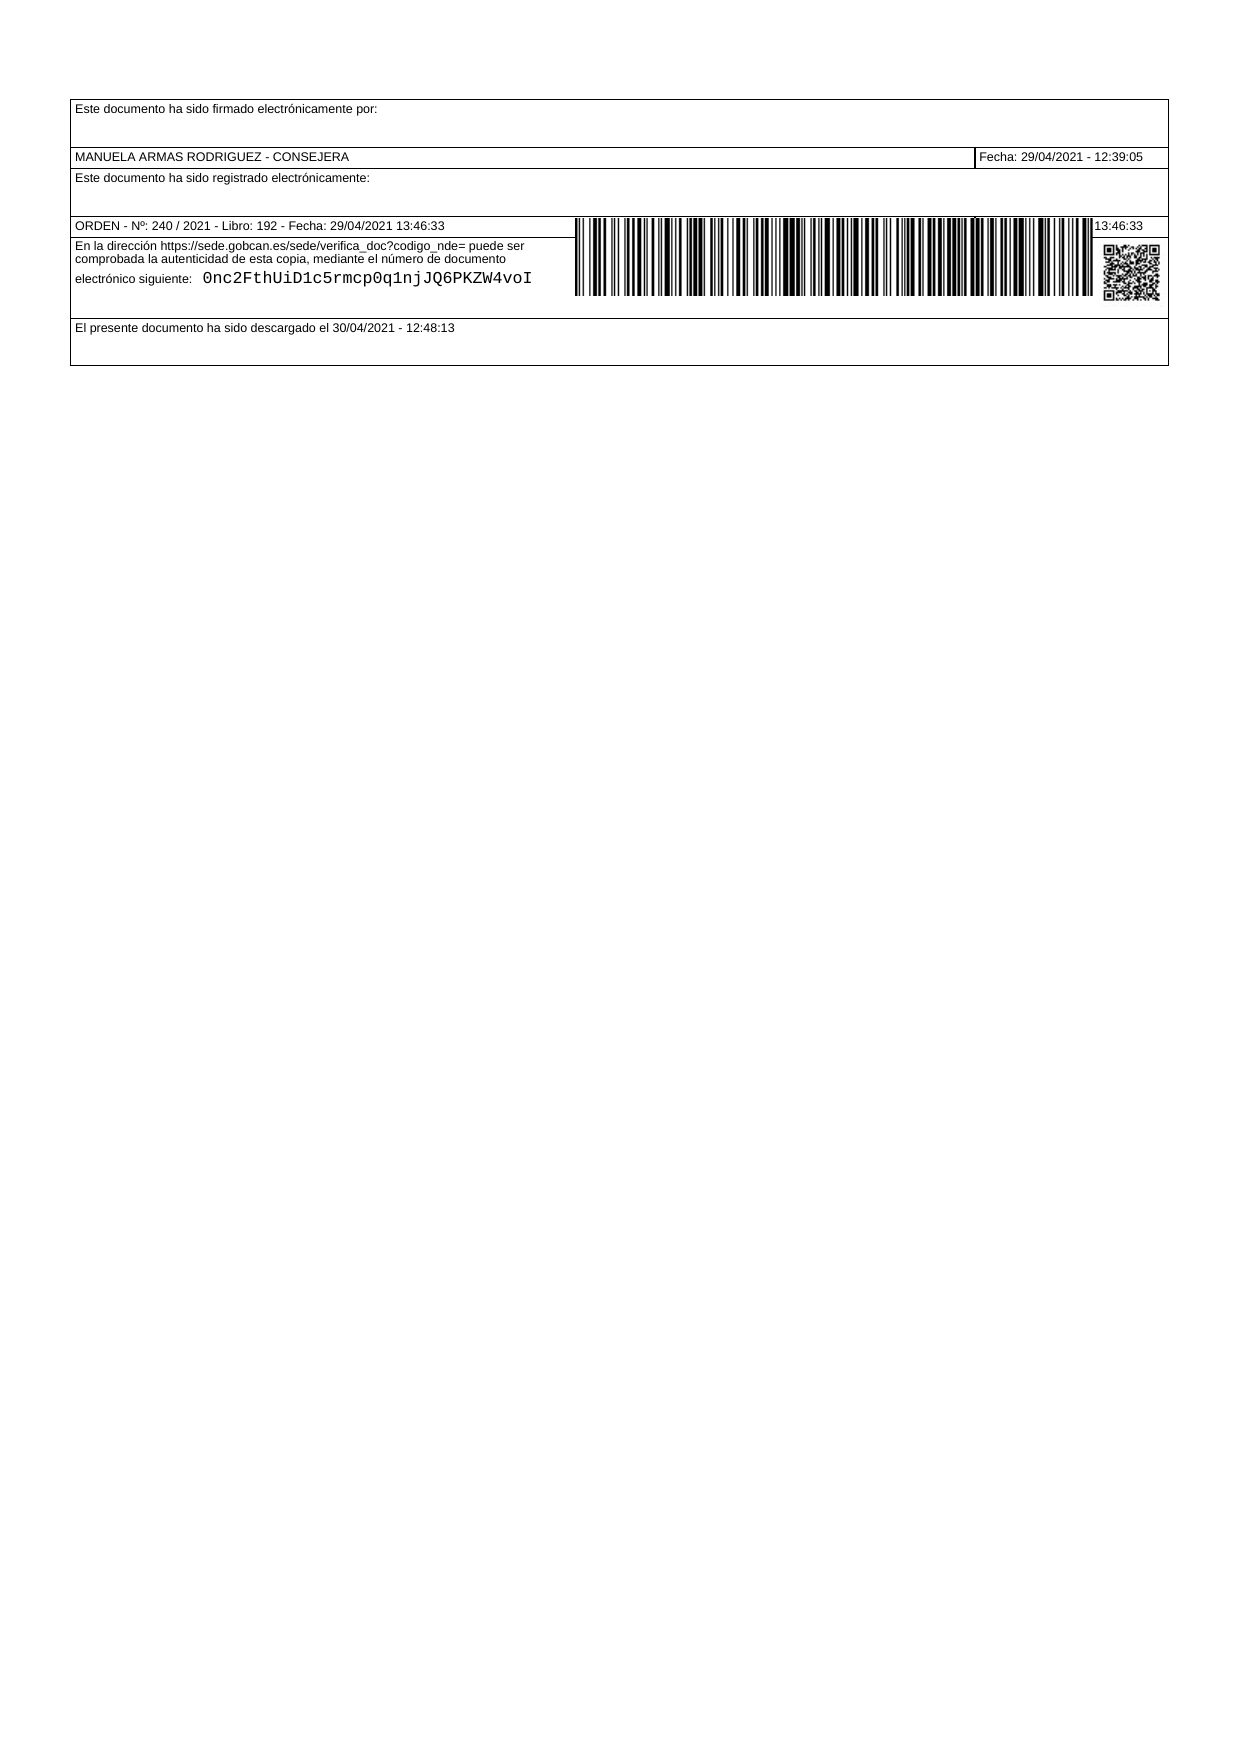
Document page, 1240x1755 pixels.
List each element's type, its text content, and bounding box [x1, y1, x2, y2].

table_header Este documento ha sido firmado electrónicamente por: [71, 100, 975, 147]
table_cell MANUELA ARMAS RODRIGUEZ - CONSEJERA [71, 148, 974, 168]
table_cell ORDEN - Nº: 240 / 2021 - Libro: 192 - Fecha: 29/04/2021 13:46:33 [71, 217, 974, 237]
table_cell [975, 169, 1168, 216]
table_header [975, 100, 1168, 147]
table_cell Este documento ha sido registrado electrónicamente: [71, 169, 975, 216]
table_cell En la dirección https://sede.gobcan.es/sede/verifica_doc?codigo_nde= puede ser comprobada la autenticidad de esta copia, mediante el número de documento electrónico siguiente: 0nc2FthUiD1c5rmcp0q1njJQ6PKZW4voI [71, 238, 975, 317]
table_cell [975, 238, 1168, 317]
table_cell El presente documento ha sido descargado el 30/04/2021 - 12:48:13 [71, 319, 975, 365]
table_cell Fecha: 29/04/2021 - 13:46:33 [976, 217, 1168, 237]
table_cell Fecha: 29/04/2021 - 12:39:05 [976, 148, 1168, 168]
table_cell [975, 319, 1168, 365]
